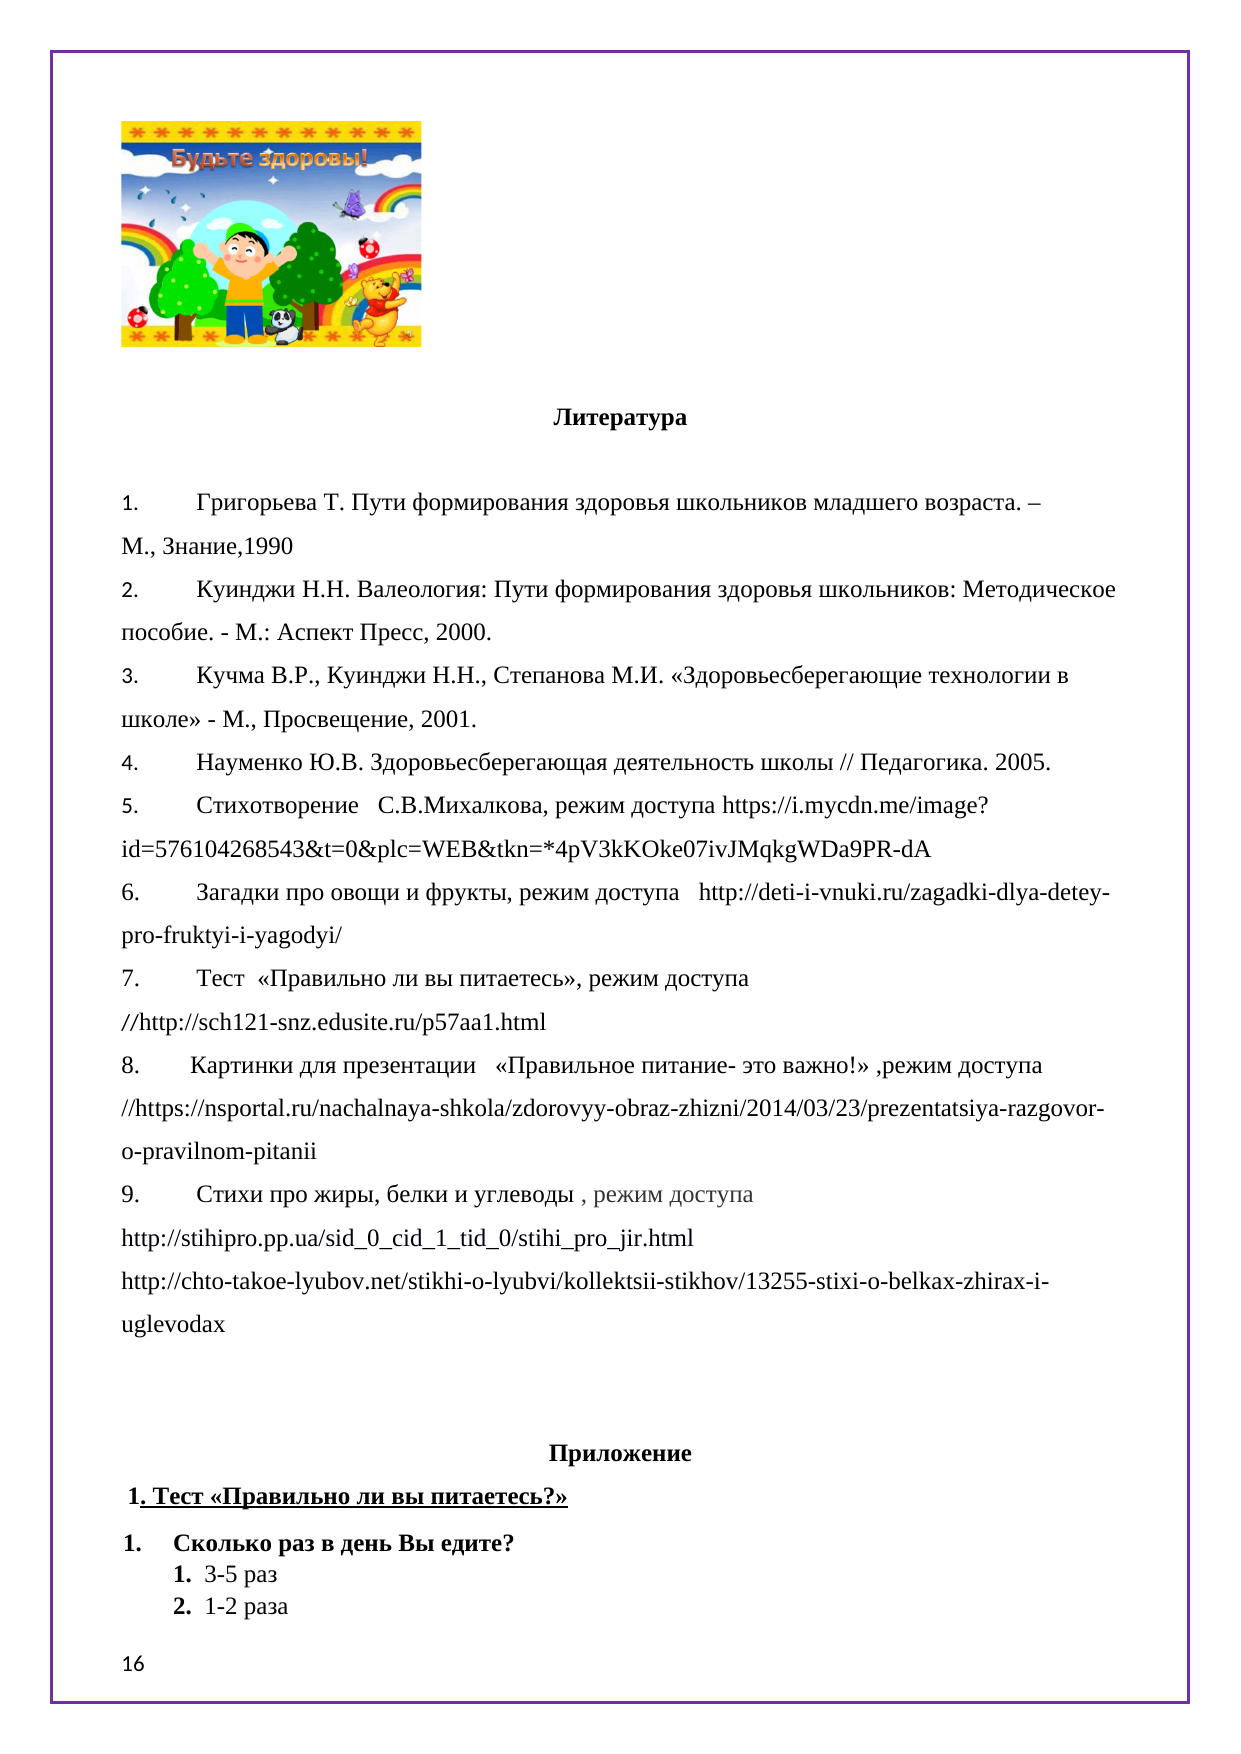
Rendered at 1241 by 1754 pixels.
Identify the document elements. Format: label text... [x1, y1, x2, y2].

text М., Знание,1990 [121, 531, 1119, 559]
text 6. Загадки про овощи и фрукты, режим доступа http://deti-i-vnuki.ru/zagadki-dlya-detey-pro-fruktyi-i-yagodyi/ [121, 877, 1119, 949]
table_cell [121, 1590, 171, 1622]
text Приложение [121, 1438, 1119, 1467]
text 1. Тест «Правильно ли вы питаетесь?» [121, 1481, 1119, 1510]
table_header Сколько раз в день Вы едите? [171, 1526, 1125, 1558]
list Стихотворение С.В.Михалкова, режим доступа https://i.mycdn.me/image?id=576104268543&t=0&plc=WEB&tkn=*4pV3kKOke07ivJMqkgWDa9PR-dA [121, 791, 1119, 863]
table_cell 1. 3-5 раз [171, 1558, 1125, 1590]
list Кучма В.Р., Куинджи Н.Н., Степанова М.И. «Здоровьесберегающие технологии в школе» - М., Просвещение, 2001. [121, 661, 1119, 733]
list Григорьева Т. Пути формирования здоровья школьников младшего возраста. – [121, 487, 1119, 516]
text 8. Картинки для презентации «Правильное питание- это важно!» ,режим доступа //https://nsportal.ru/nachalnaya-shkola/zdorovyy-obraz-zhizni/2014/03/23/prezentatsiya-razgovor-o-pravilnom-pitanii [121, 1050, 1119, 1165]
table_cell [121, 1558, 171, 1590]
text Литература [121, 402, 1119, 431]
text 9. Стихи про жиры, белки и углеводы , режим доступа http://stihipro.pp.ua/sid_0_cid_1_tid_0/stihi_pro_jir.html [121, 1179, 1119, 1251]
text 7. Тест «Правильно ли вы питаетесь», режим доступа //http://sch121-snz.edusite.ru/p57aa1.html [121, 963, 1119, 1036]
list Науменко Ю.В. Здоровьесберегающая деятельность школы // Педагогика. 2005. [121, 747, 1119, 776]
table_cell 2. 1-2 раза [171, 1590, 1125, 1622]
table_header 1. [121, 1526, 171, 1558]
picture [121, 121, 422, 347]
text http://chto-takoe-lyubov.net/stikhi-o-lyubvi/kollektsii-stikhov/13255-stixi-o-belkax-zhirax-i-uglevodax [121, 1266, 1119, 1338]
list Куинджи Н.Н. Валеология: Пути формирования здоровья школьников: Методическое пособие. - М.: Аспект Пресс, 2000. [121, 574, 1119, 646]
table_header [120, 1525, 1133, 1623]
